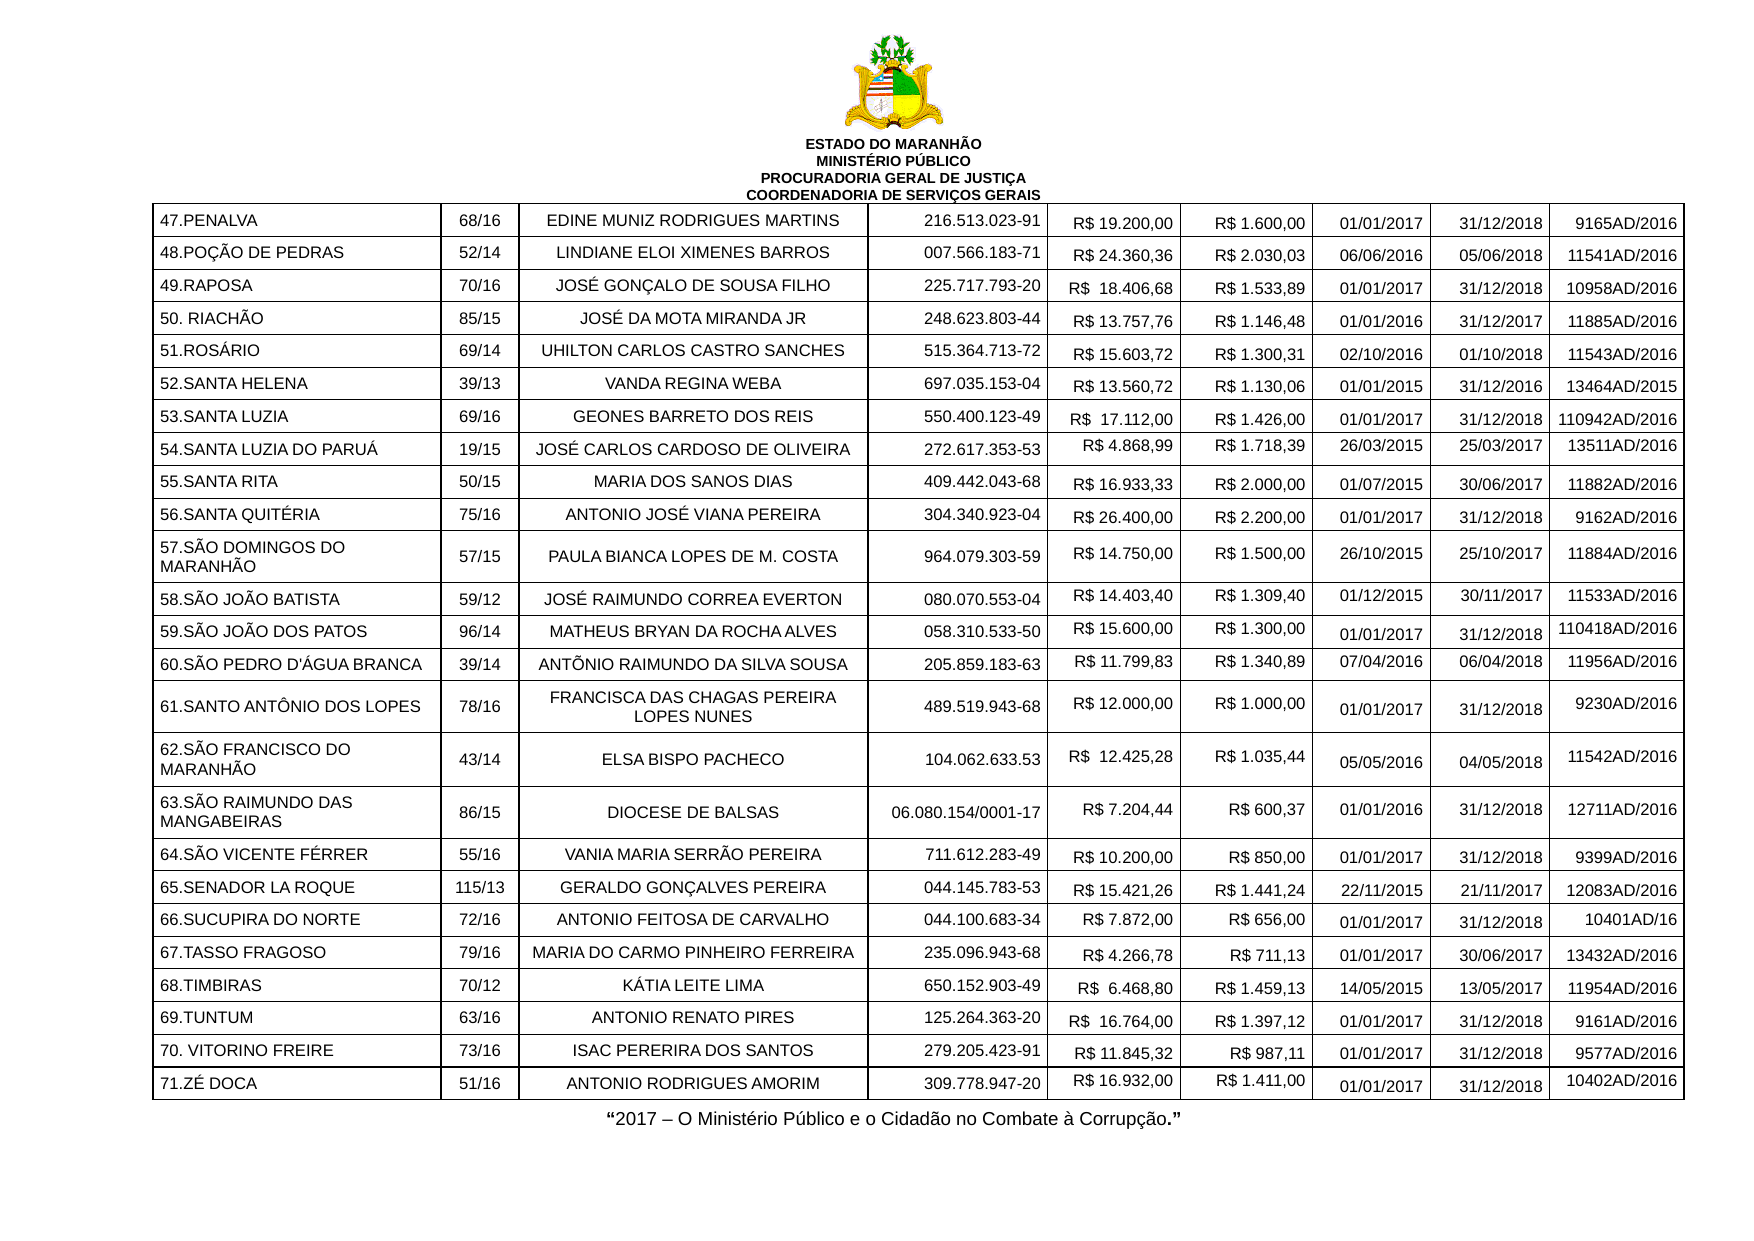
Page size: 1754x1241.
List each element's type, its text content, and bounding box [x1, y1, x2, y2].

table_cell 64.SÃO VICENTE FÉRRER [154, 839, 440, 870]
table_cell 31/12/2016 [1431, 368, 1549, 399]
table_cell 31/12/2018 [1431, 839, 1549, 870]
table_cell 31/12/2018 [1431, 1068, 1549, 1099]
table_cell 63/16 [442, 1002, 518, 1034]
table_cell R$ 24.360,36 [1048, 237, 1180, 268]
table_cell 272.617.353-53 [869, 433, 1047, 465]
table_cell 650.152.903-49 [869, 969, 1047, 1001]
table_cell 39/14 [442, 649, 518, 680]
table_cell 110942AD/2016 [1550, 400, 1683, 432]
table_cell 01/01/2017 [1313, 681, 1430, 732]
table_cell DIOCESE DE BALSAS [520, 787, 867, 837]
table_cell 50/15 [442, 466, 518, 497]
table_cell 22/11/2015 [1313, 871, 1430, 903]
table_cell 70/12 [442, 969, 518, 1001]
table_cell 125.264.363-20 [869, 1002, 1047, 1034]
table_cell R$ 14.750,00 [1048, 531, 1180, 582]
table_cell R$ 12.000,00 [1048, 681, 1180, 732]
table_cell R$ 850,00 [1181, 839, 1312, 870]
table_cell 058.310.533-50 [869, 616, 1047, 647]
table_cell 57/15 [442, 531, 518, 582]
table_cell R$ 16.764,00 [1048, 1002, 1180, 1034]
table_cell 110418AD/2016 [1550, 616, 1683, 647]
table_cell R$ 1.411,00 [1181, 1068, 1312, 1099]
table_cell ANTONIO RENATO PIRES [520, 1002, 867, 1034]
table_cell 05/05/2016 [1313, 733, 1430, 786]
table_cell JOSÉ GONÇALO DE SOUSA FILHO [520, 270, 867, 301]
table_cell 55/16 [442, 839, 518, 870]
table_cell JOSÉ DA MOTA MIRANDA JR [520, 302, 867, 334]
table_cell 11541AD/2016 [1550, 237, 1683, 268]
table_cell 58.SÃO JOÃO BATISTA [154, 583, 440, 615]
table_cell 9399AD/2016 [1550, 839, 1683, 870]
table_cell R$ 1.035,44 [1181, 733, 1312, 786]
table_cell R$ 1.426,00 [1181, 400, 1312, 432]
picture [839, 29, 948, 136]
table_cell 31/12/2018 [1431, 787, 1549, 837]
table_cell 31/12/2017 [1431, 302, 1549, 334]
table_cell 31/12/2018 [1431, 904, 1549, 936]
table_cell 39/13 [442, 368, 518, 399]
table_cell 72/16 [442, 904, 518, 936]
table_cell 9161AD/2016 [1550, 1002, 1683, 1034]
table_cell 79/16 [442, 937, 518, 968]
table_cell 044.100.683-34 [869, 904, 1047, 936]
table_cell 68.TIMBIRAS [154, 969, 440, 1001]
table_cell 53.SANTA LUZIA [154, 400, 440, 432]
table_cell 205.859.183-63 [869, 649, 1047, 680]
table_cell R$ 1.533,89 [1181, 270, 1312, 301]
table_cell R$ 14.403,40 [1048, 583, 1180, 615]
table_cell 01/01/2015 [1313, 368, 1430, 399]
table_cell R$ 12.425,28 [1048, 733, 1180, 786]
table_cell R$ 1.309,40 [1181, 583, 1312, 615]
table_cell R$ 1.397,12 [1181, 1002, 1312, 1034]
table_cell 66.SUCUPIRA DO NORTE [154, 904, 440, 936]
table_cell 11954AD/2016 [1550, 969, 1683, 1001]
table_cell R$ 18.406,68 [1048, 270, 1180, 301]
table_cell 9577AD/2016 [1550, 1035, 1683, 1066]
table_cell R$ 2.030,03 [1181, 237, 1312, 268]
table_cell 104.062.633.53 [869, 733, 1047, 786]
table_cell 11882AD/2016 [1550, 466, 1683, 497]
table_cell 31/12/2018 [1431, 270, 1549, 301]
table_cell 71.ZÉ DOCA [154, 1068, 440, 1099]
table_cell R$ 1.340,89 [1181, 649, 1312, 680]
table_cell ANTONIO FEITOSA DE CARVALHO [520, 904, 867, 936]
table_cell VANDA REGINA WEBA [520, 368, 867, 399]
table_cell 86/15 [442, 787, 518, 837]
table_cell 51.ROSÁRIO [154, 335, 440, 367]
table_cell 26/10/2015 [1313, 531, 1430, 582]
table_cell 225.717.793-20 [869, 270, 1047, 301]
table_cell R$ 15.603,72 [1048, 335, 1180, 367]
table_cell 52.SANTA HELENA [154, 368, 440, 399]
table_cell 01/01/2017 [1313, 1002, 1430, 1034]
table_cell MATHEUS BRYAN DA ROCHA ALVES [520, 616, 867, 647]
table_cell 31/12/2018 [1431, 1002, 1549, 1034]
table_cell R$ 11.845,32 [1048, 1035, 1180, 1066]
table_cell 9230AD/2016 [1550, 681, 1683, 732]
table_cell 31/12/2018 [1431, 499, 1549, 530]
table_cell 31/12/2018 [1431, 681, 1549, 732]
table_cell 68/16 [442, 204, 518, 236]
table_cell R$ 4.266,78 [1048, 937, 1180, 968]
table_cell 54.SANTA LUZIA DO PARUÁ [154, 433, 440, 465]
table_cell 216.513.023-91 [869, 204, 1047, 236]
table_cell 11533AD/2016 [1550, 583, 1683, 615]
table_cell 01/01/2016 [1313, 787, 1430, 837]
table_cell 31/12/2018 [1431, 1035, 1549, 1066]
table_cell 01/01/2017 [1313, 1035, 1430, 1066]
table_cell 279.205.423-91 [869, 1035, 1047, 1066]
table_cell R$ 1.130,06 [1181, 368, 1312, 399]
table_cell 13/05/2017 [1431, 969, 1549, 1001]
table_cell 13464AD/2015 [1550, 368, 1683, 399]
table_cell 47.PENALVA [154, 204, 440, 236]
table_cell 70/16 [442, 270, 518, 301]
table_cell 550.400.123-49 [869, 400, 1047, 432]
table_cell 07/04/2016 [1313, 649, 1430, 680]
table_cell FRANCISCA DAS CHAGAS PEREIRA LOPES NUNES [520, 681, 867, 732]
table_cell MARIA DOS SANOS DIAS [520, 466, 867, 497]
table_cell 69.TUNTUM [154, 1002, 440, 1034]
table_cell 61.SANTO ANTÔNIO DOS LOPES [154, 681, 440, 732]
table_cell 04/05/2018 [1431, 733, 1549, 786]
table_cell 11885AD/2016 [1550, 302, 1683, 334]
table_cell 080.070.553-04 [869, 583, 1047, 615]
table_cell 01/01/2017 [1313, 499, 1430, 530]
table_cell 50. RIACHÃO [154, 302, 440, 334]
table_cell 31/12/2018 [1431, 400, 1549, 432]
table_cell R$ 2.200,00 [1181, 499, 1312, 530]
table_cell 248.623.803-44 [869, 302, 1047, 334]
table_cell 01/01/2017 [1313, 400, 1430, 432]
table_cell 01/01/2016 [1313, 302, 1430, 334]
table_cell ANTONIO RODRIGUES AMORIM [520, 1068, 867, 1099]
table_cell 9165AD/2016 [1550, 204, 1683, 236]
table_cell 78/16 [442, 681, 518, 732]
table_cell 13432AD/2016 [1550, 937, 1683, 968]
table_cell R$ 711,13 [1181, 937, 1312, 968]
table_cell R$ 13.757,76 [1048, 302, 1180, 334]
table_cell R$ 1.146,48 [1181, 302, 1312, 334]
table_cell 19/15 [442, 433, 518, 465]
table_cell 515.364.713-72 [869, 335, 1047, 367]
table_cell 01/01/2017 [1313, 1068, 1430, 1099]
table_cell 9162AD/2016 [1550, 499, 1683, 530]
table_cell 01/01/2017 [1313, 270, 1430, 301]
table_cell 59.SÃO JOÃO DOS PATOS [154, 616, 440, 647]
table_cell JOSÉ CARLOS CARDOSO DE OLIVEIRA [520, 433, 867, 465]
table_cell 304.340.923-04 [869, 499, 1047, 530]
table_cell 02/10/2016 [1313, 335, 1430, 367]
table_cell R$ 11.799,83 [1048, 649, 1180, 680]
table_cell 59/12 [442, 583, 518, 615]
table_cell 115/13 [442, 871, 518, 903]
table_cell 30/06/2017 [1431, 937, 1549, 968]
table_cell R$ 1.441,24 [1181, 871, 1312, 903]
table_cell 489.519.943-68 [869, 681, 1047, 732]
table_cell 56.SANTA QUITÉRIA [154, 499, 440, 530]
table_cell 57.SÃO DOMINGOS DO MARANHÃO [154, 531, 440, 582]
table_cell 55.SANTA RITA [154, 466, 440, 497]
table_cell 11543AD/2016 [1550, 335, 1683, 367]
table_cell 31/12/2018 [1431, 204, 1549, 236]
table_cell 69/16 [442, 400, 518, 432]
table_cell R$ 15.421,26 [1048, 871, 1180, 903]
table_cell EDINE MUNIZ RODRIGUES MARTINS [520, 204, 867, 236]
table_cell 01/01/2017 [1313, 839, 1430, 870]
table_cell 11956AD/2016 [1550, 649, 1683, 680]
table_cell 52/14 [442, 237, 518, 268]
table_cell R$ 13.560,72 [1048, 368, 1180, 399]
table_cell 67.TASSO FRAGOSO [154, 937, 440, 968]
table_cell R$ 1.459,13 [1181, 969, 1312, 1001]
table_cell 96/14 [442, 616, 518, 647]
table_cell R$ 4.868,99 [1048, 433, 1180, 465]
table_cell 12083AD/2016 [1550, 871, 1683, 903]
table_cell R$ 16.933,33 [1048, 466, 1180, 497]
table_cell 01/01/2017 [1313, 204, 1430, 236]
table_cell 60.SÃO PEDRO D'ÁGUA BRANCA [154, 649, 440, 680]
table_cell 63.SÃO RAIMUNDO DAS MANGABEIRAS [154, 787, 440, 837]
table_cell R$ 7.204,44 [1048, 787, 1180, 837]
table_cell 01/07/2015 [1313, 466, 1430, 497]
table_cell 11542AD/2016 [1550, 733, 1683, 786]
table_cell 06/06/2016 [1313, 237, 1430, 268]
table_cell GEONES BARRETO DOS REIS [520, 400, 867, 432]
table_cell R$ 1.000,00 [1181, 681, 1312, 732]
table_cell 69/14 [442, 335, 518, 367]
table_cell 01/01/2017 [1313, 904, 1430, 936]
table_cell 49.RAPOSA [154, 270, 440, 301]
table_cell 31/12/2018 [1431, 616, 1549, 647]
table_cell 12711AD/2016 [1550, 787, 1683, 837]
table_cell 65.SENADOR LA ROQUE [154, 871, 440, 903]
table_cell ANTÕNIO RAIMUNDO DA SILVA SOUSA [520, 649, 867, 680]
table_cell MARIA DO CARMO PINHEIRO FERREIRA [520, 937, 867, 968]
table_cell R$ 1.300,00 [1181, 616, 1312, 647]
table_cell KÁTIA LEITE LIMA [520, 969, 867, 1001]
table_cell 01/12/2015 [1313, 583, 1430, 615]
table_cell ISAC PERERIRA DOS SANTOS [520, 1035, 867, 1066]
table_cell 05/06/2018 [1431, 237, 1549, 268]
table_cell R$ 17.112,00 [1048, 400, 1180, 432]
table_cell 73/16 [442, 1035, 518, 1066]
table_cell R$ 600,37 [1181, 787, 1312, 837]
table_cell 25/10/2017 [1431, 531, 1549, 582]
table_cell R$ 16.932,00 [1048, 1068, 1180, 1099]
table_cell 007.566.183-71 [869, 237, 1047, 268]
table_cell 10958AD/2016 [1550, 270, 1683, 301]
table_cell ELSA BISPO PACHECO [520, 733, 867, 786]
table_cell R$ 987,11 [1181, 1035, 1312, 1066]
table_cell GERALDO GONÇALVES PEREIRA [520, 871, 867, 903]
table_cell 75/16 [442, 499, 518, 530]
table_cell 10401AD/16 [1550, 904, 1683, 936]
table_cell 01/01/2017 [1313, 937, 1430, 968]
table_cell 62.SÃO FRANCISCO DO MARANHÃO [154, 733, 440, 786]
table_cell UHILTON CARLOS CASTRO SANCHES [520, 335, 867, 367]
table_cell 964.079.303-59 [869, 531, 1047, 582]
table_cell 409.442.043-68 [869, 466, 1047, 497]
table_cell 10402AD/2016 [1550, 1068, 1683, 1099]
table_cell R$ 10.200,00 [1048, 839, 1180, 870]
table_cell 85/15 [442, 302, 518, 334]
table_cell 25/03/2017 [1431, 433, 1549, 465]
table_cell ANTONIO JOSÉ VIANA PEREIRA [520, 499, 867, 530]
table_cell VANIA MARIA SERRÃO PEREIRA [520, 839, 867, 870]
table_cell 309.778.947-20 [869, 1068, 1047, 1099]
table_cell 044.145.783-53 [869, 871, 1047, 903]
table_cell R$ 15.600,00 [1048, 616, 1180, 647]
table_cell 697.035.153-04 [869, 368, 1047, 399]
table_cell 01/10/2018 [1431, 335, 1549, 367]
table_cell 11884AD/2016 [1550, 531, 1683, 582]
table_cell R$ 7.872,00 [1048, 904, 1180, 936]
table_cell R$ 656,00 [1181, 904, 1312, 936]
table_cell R$ 1.600,00 [1181, 204, 1312, 236]
table_cell R$ 6.468,80 [1048, 969, 1180, 1001]
table_cell R$ 1.500,00 [1181, 531, 1312, 582]
table_cell 48.POÇÃO DE PEDRAS [154, 237, 440, 268]
table_cell 711.612.283-49 [869, 839, 1047, 870]
table_cell 30/11/2017 [1431, 583, 1549, 615]
table_cell LINDIANE ELOI XIMENES BARROS [520, 237, 867, 268]
table_cell 21/11/2017 [1431, 871, 1549, 903]
table_cell 06/04/2018 [1431, 649, 1549, 680]
table_cell 26/03/2015 [1313, 433, 1430, 465]
table_cell 70. VITORINO FREIRE [154, 1035, 440, 1066]
table_cell R$ 2.000,00 [1181, 466, 1312, 497]
table_cell 01/01/2017 [1313, 616, 1430, 647]
table_cell 30/06/2017 [1431, 466, 1549, 497]
table_cell 13511AD/2016 [1550, 433, 1683, 465]
table_cell 14/05/2015 [1313, 969, 1430, 1001]
table_cell PAULA BIANCA LOPES DE M. COSTA [520, 531, 867, 582]
table_cell JOSÉ RAIMUNDO CORREA EVERTON [520, 583, 867, 615]
table_cell R$ 26.400,00 [1048, 499, 1180, 530]
table_cell 43/14 [442, 733, 518, 786]
table_cell R$ 19.200,00 [1048, 204, 1180, 236]
table_cell 235.096.943-68 [869, 937, 1047, 968]
table_cell R$ 1.300,31 [1181, 335, 1312, 367]
table_cell R$ 1.718,39 [1181, 433, 1312, 465]
table_cell 06.080.154/0001-17 [869, 787, 1047, 837]
table_cell 51/16 [442, 1068, 518, 1099]
